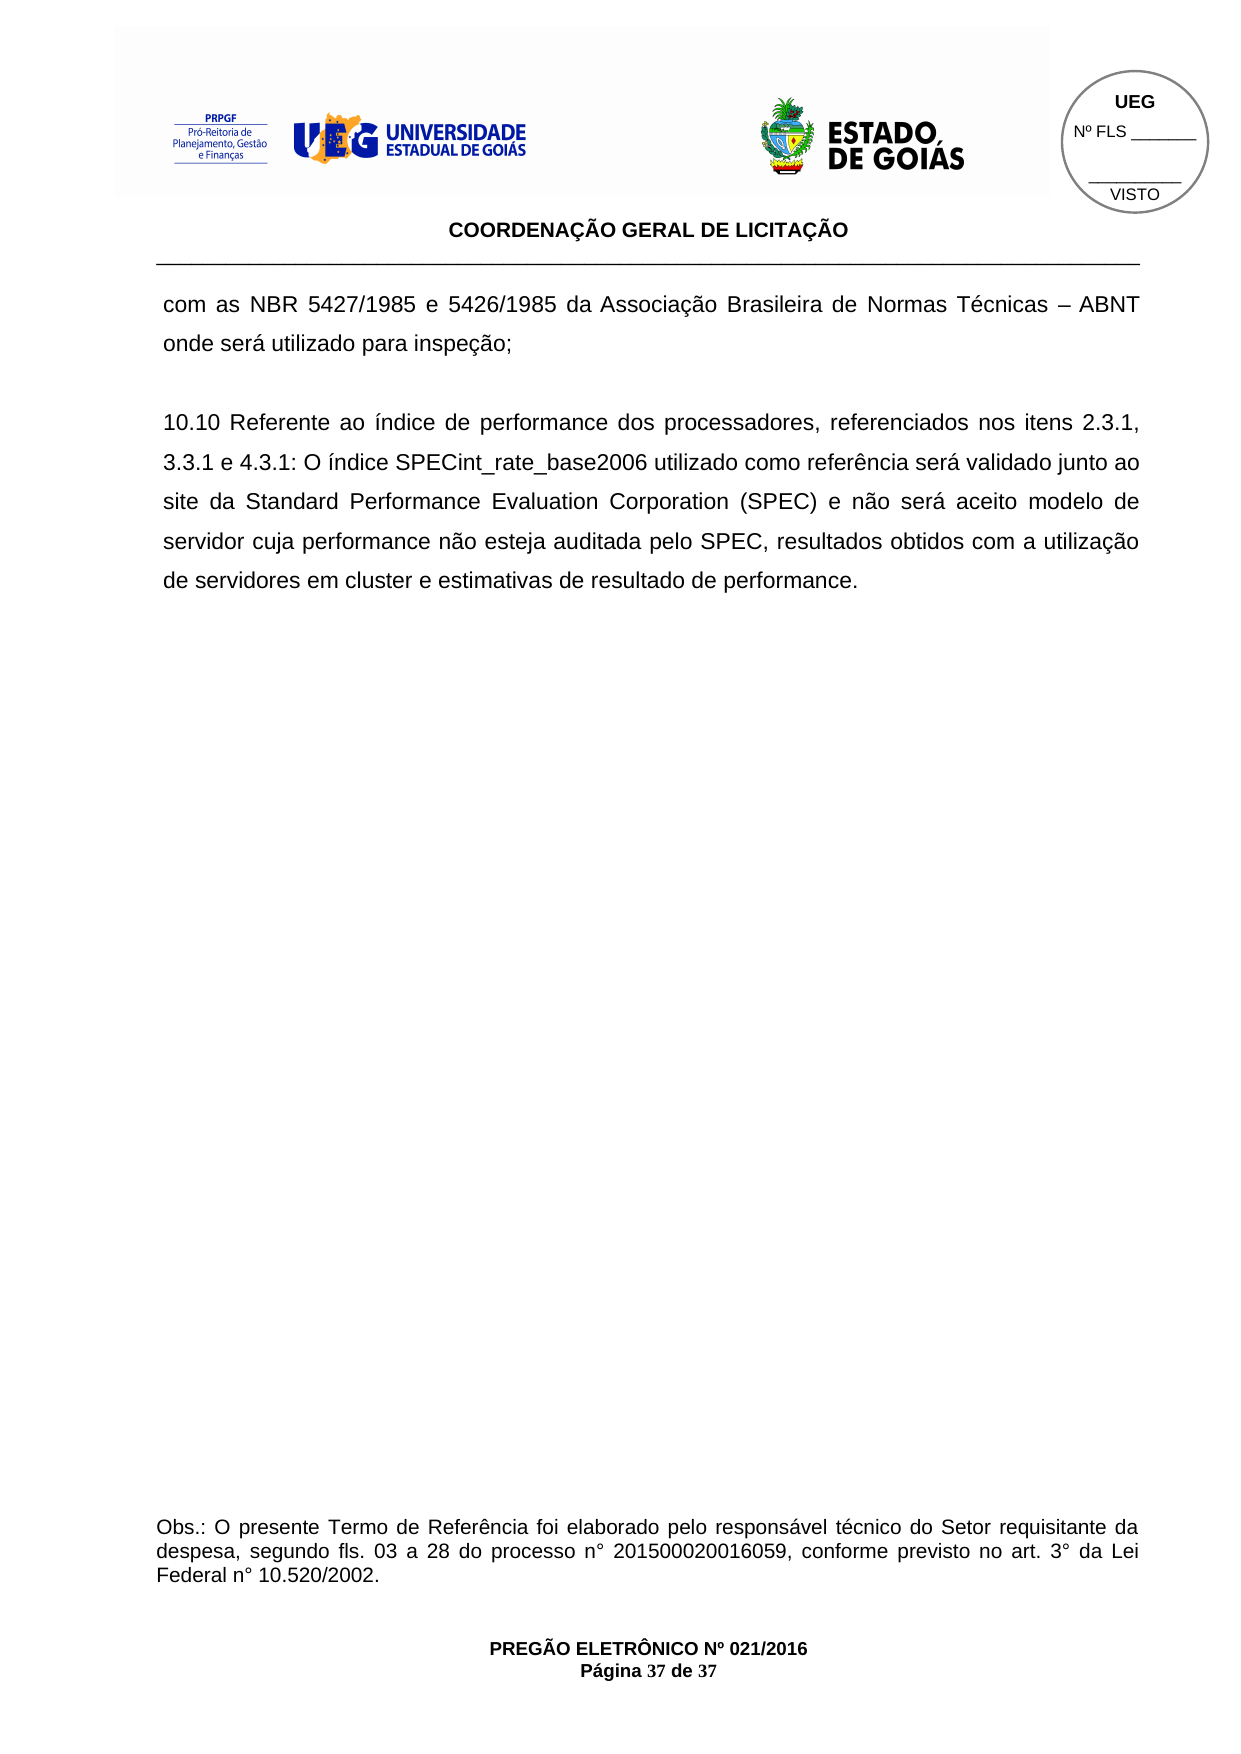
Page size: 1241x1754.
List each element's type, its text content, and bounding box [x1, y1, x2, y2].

list com as NBR 5427/1985 e 5426/1985 da Associação Brasileira de Normas Técnicas – ABNT onde será utilizado para inspeção; [163, 291, 1141, 357]
picture [113, 26, 1051, 197]
list 10.10 Referente ao índice de performance dos processadores, referenciados nos itens 2.3.1, 3.3.1 e 4.3.1: O índice SPECint_rate_base2006 utilizado como referência será validado junto ao site da Standard Performance Evaluation Corporation (SPEC) e não será aceito modelo de servidor cuja performance não esteja auditada pelo SPEC, resultados obtidos com a utilização de servidores em cluster e estimativas de resultado de performance. [163, 409, 1141, 593]
text Obs.: O presente Termo de Referência foi elaborado pelo responsável técnico do Setor requisitante da despesa, segundo fls. 03 a 28 do processo n° 201500020016059, conforme previsto no art. 3° da Lei Federal n° 10.520/2002. [156, 1515, 1141, 1587]
